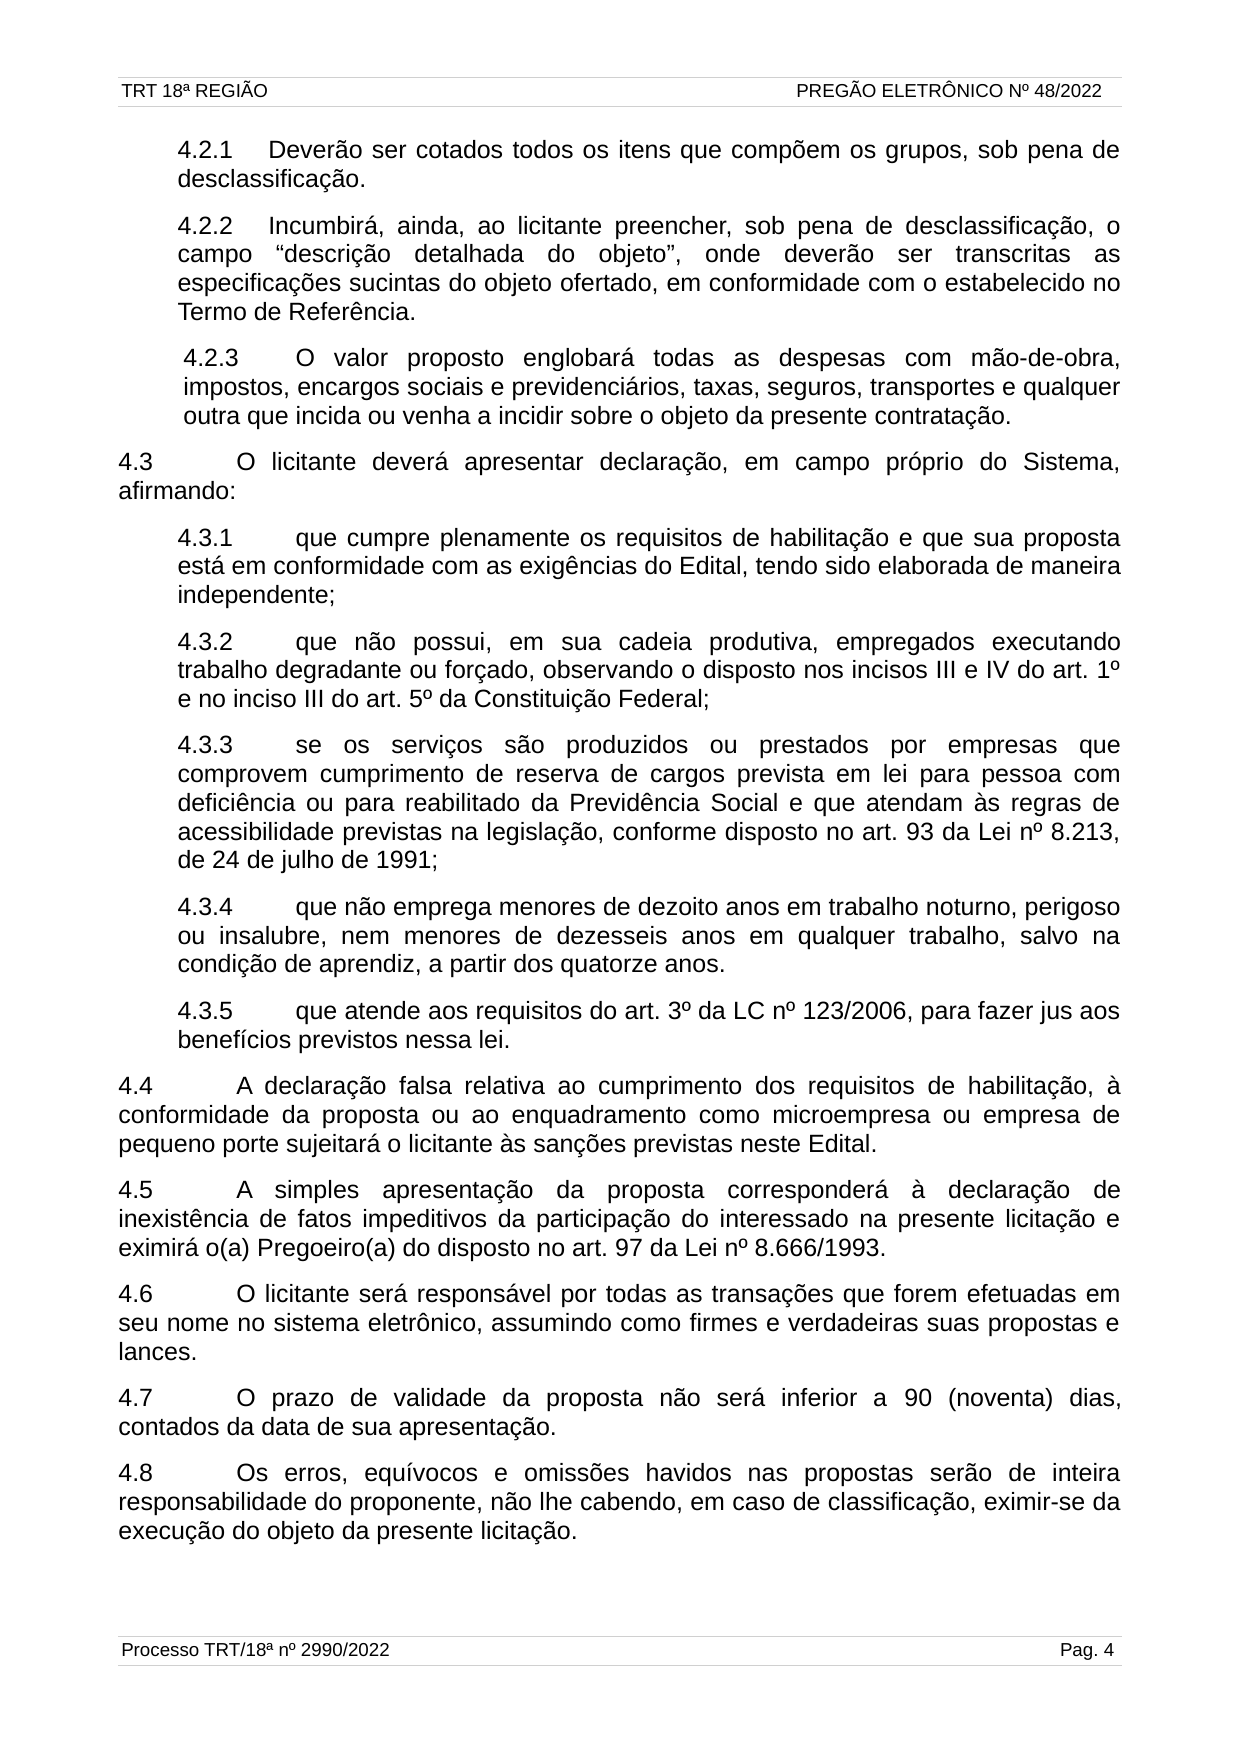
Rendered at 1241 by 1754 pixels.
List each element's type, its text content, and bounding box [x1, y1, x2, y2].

text 4.5 A simples apresentação da proposta corresponderá à declaração de inexistência de fatos impeditivos da participação do interessado na presente licitação e eximirá o(a) Pregoeiro(a) do disposto no art. 97 da Lei nº 8.666/1993. [118, 1175, 1122, 1261]
text 4.7 O prazo de validade da proposta não será inferior a 90 (noventa) dias, contados da data de sua apresentação. [118, 1383, 1122, 1441]
text 4.4 A declaração falsa relativa ao cumprimento dos requisitos de habilitação, à conformidade da proposta ou ao enquadramento como microempresa ou empresa de pequeno porte sujeitará o licitante às sanções previstas neste Edital. [118, 1071, 1122, 1157]
list 4.2.1 Deverão ser cotados todos os itens que compõem os grupos, sob pena de desclassificação. [177, 136, 1122, 193]
text 4.3.3 se os serviços são produzidos ou prestados por empresas que comprovem cumprimento de reserva de cargos prevista em lei para pessoa com deficiência ou para reabilitado da Previdência Social e que atendam às regras de acessibilidade previstas na legislação, conforme disposto no art. 93 da Lei nº 8.213, de 24 de julho de 1991; [177, 731, 1122, 874]
text 4.3.4 que não emprega menores de dezoito anos em trabalho noturno, perigoso ou insalubre, nem menores de dezesseis anos em qualquer trabalho, salvo na condição de aprendiz, a partir dos quatorze anos. [177, 892, 1122, 978]
text 4.3 O licitante deverá apresentar declaração, em campo próprio do Sistema, afirmando: [118, 447, 1122, 505]
text 4.3.2 que não possui, em sua cadeia produtiva, empregados executando trabalho degradante ou forçado, observando o disposto nos incisos III e IV do art. 1º e no inciso III do art. 5º da Constituição Federal; [177, 627, 1122, 713]
text 4.3.5 que atende aos requisitos do art. 3º da LC nº 123/2006, para fazer jus aos benefícios previstos nessa lei. [177, 996, 1122, 1053]
list 4.6 O licitante será responsável por todas as transações que forem efetuadas em seu nome no sistema eletrônico, assumindo como firmes e verdadeiras suas propostas e lances. [118, 1279, 1122, 1365]
list 4.2.2 Incumbirá, ainda, ao licitante preencher, sob pena de desclassificação, o campo “descrição detalhada do objeto”, onde deverão ser transcritas as especificações sucintas do objeto ofertado, em conformidade com o estabelecido no Termo de Referência. [177, 211, 1122, 326]
text 4.8 Os erros, equívocos e omissões havidos nas propostas serão de inteira responsabilidade do proponente, não lhe cabendo, em caso de classificação, eximir-se da execução do objeto da presente licitação. [118, 1458, 1122, 1544]
text 4.3.1 que cumpre plenamente os requisitos de habilitação e que sua proposta está em conformidade com as exigências do Edital, tendo sido elaborada de maneira independente; [177, 523, 1122, 609]
list 4.2.3 O valor proposto englobará todas as despesas com mão-de-obra, impostos, encargos sociais e previdenciários, taxas, seguros, transportes e qualquer outra que incida ou venha a incidir sobre o objeto da presente contratação. [183, 343, 1122, 430]
